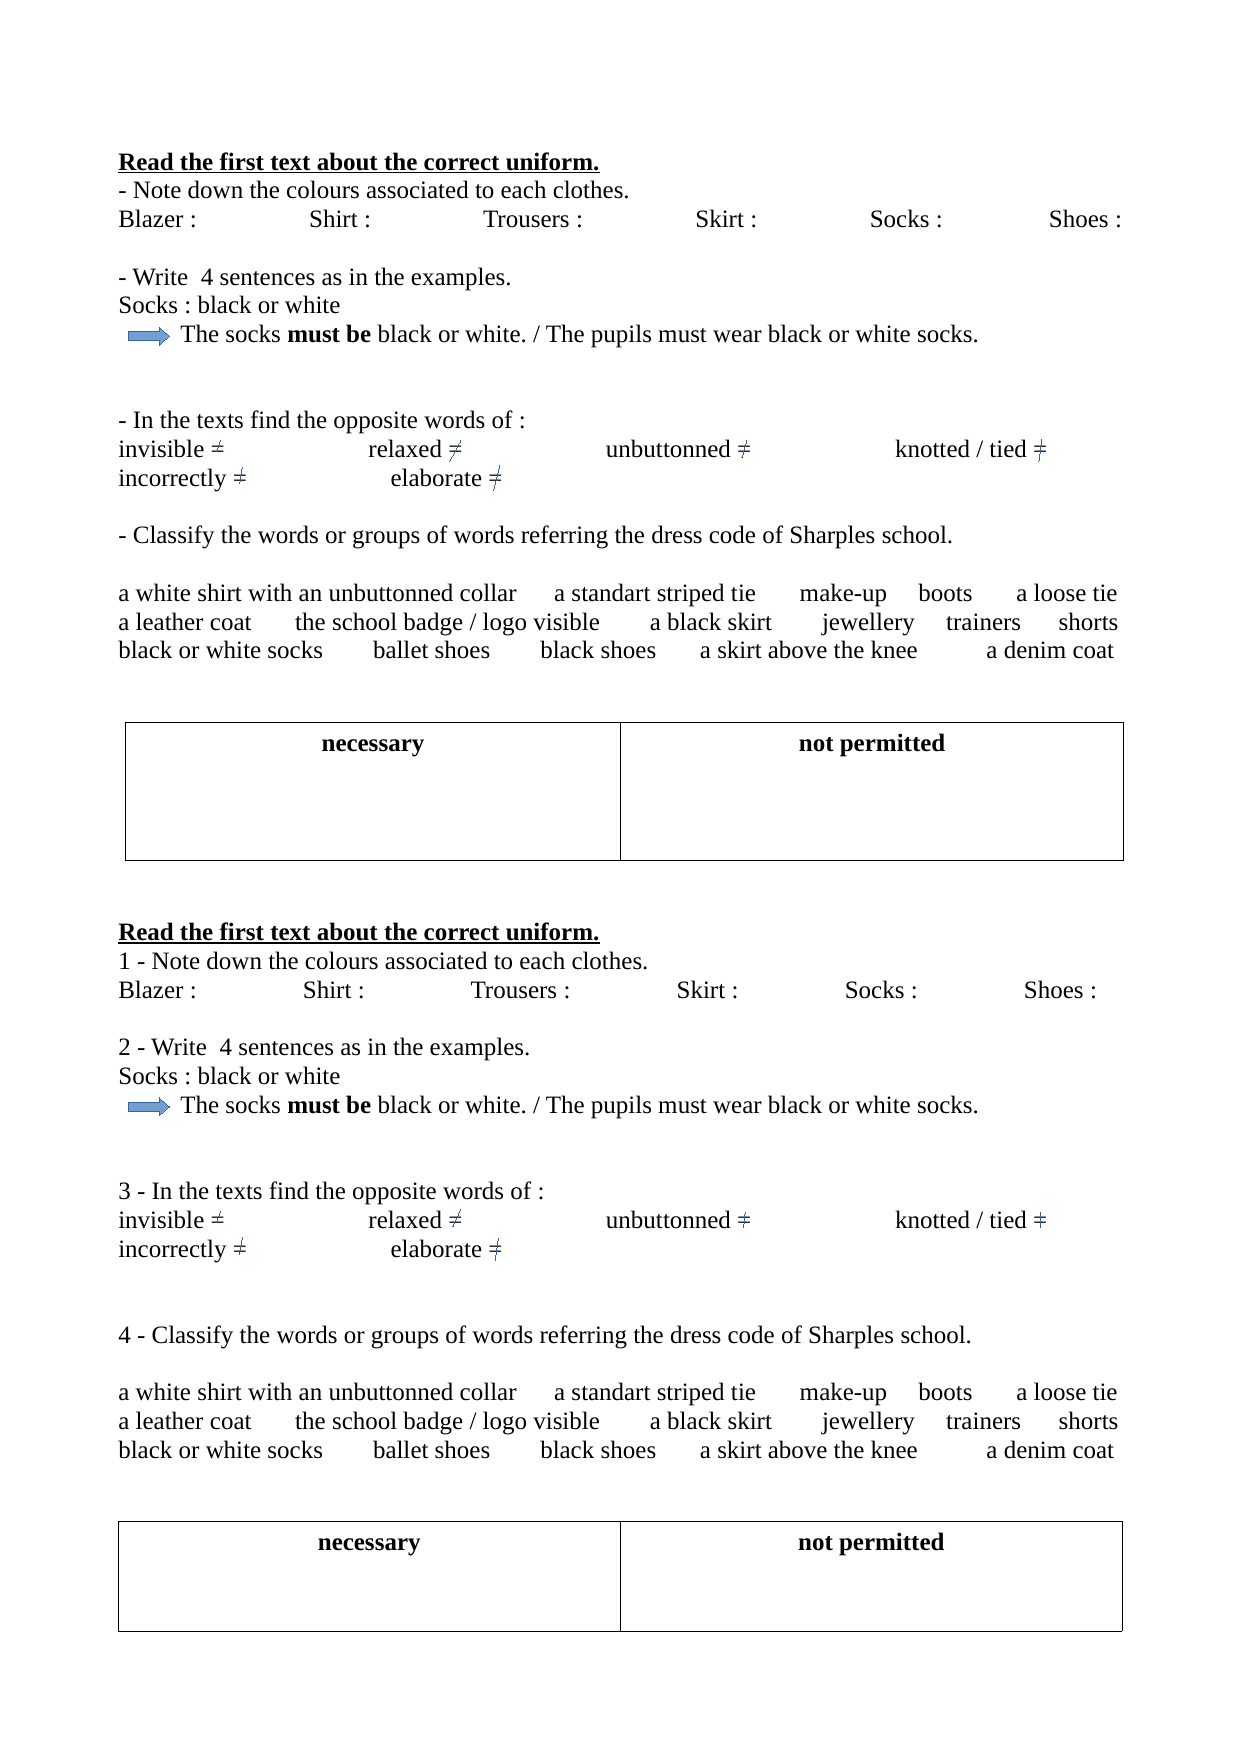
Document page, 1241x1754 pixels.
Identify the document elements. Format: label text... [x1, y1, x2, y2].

text 1 - Note down the colours associated to each clothes. [118, 946, 1122, 975]
text 3 - In the texts find the opposite words of : [118, 1176, 1122, 1205]
text black or white socks ballet shoes black shoes a skirt above the knee a denim coat [118, 636, 1122, 664]
text invisible = relaxed = unbuttonned = knotted / tied = [118, 1205, 1122, 1234]
table_cell [119, 1562, 620, 1631]
text a leather coat the school badge / logo visible a black skirt jewellery trainers shorts [118, 1406, 1122, 1435]
text a leather coat the school badge / logo visible a black skirt jewellery trainers shorts [118, 607, 1122, 636]
text Blazer : Shirt : Trousers : Skirt : Socks : Shoes : [118, 204, 1122, 233]
text - Classify the words or groups of words referring the dress code of Sharples school. a white shirt with an unbuttonned collar a standart striped tie make-up boots a loose tie [118, 521, 1122, 607]
text incorrectly = elaborate = [118, 1234, 1122, 1262]
table_header not permitted [621, 723, 1123, 762]
table_header necessary [126, 723, 620, 762]
text - Write 4 sentences as in the examples. [118, 262, 1122, 291]
text - Note down the colours associated to each clothes. [118, 176, 1122, 204]
text black or white socks ballet shoes black shoes a skirt above the knee a denim coat [118, 1435, 1122, 1464]
table_cell [621, 762, 1123, 860]
table_header not permitted [621, 1522, 1122, 1562]
table_cell [126, 762, 620, 860]
text invisible = relaxed = unbuttonned = knotted / tied = [118, 434, 1122, 463]
text Read the first text about the correct uniform. [118, 147, 1122, 176]
text Read the first text about the correct uniform. [118, 917, 1122, 946]
text - In the texts find the opposite words of : [118, 406, 1122, 434]
table_header necessary [119, 1522, 620, 1562]
text The socks must be black or white. / The pupils must wear black or white socks. [118, 1090, 1122, 1119]
text The socks must be black or white. / The pupils must wear black or white socks. [118, 319, 1122, 348]
table_cell [621, 1562, 1122, 1631]
text Blazer : Shirt : Trousers : Skirt : Socks : Shoes : [118, 975, 1122, 1004]
text Socks : black or white [118, 291, 1122, 319]
text 4 - Classify the words or groups of words referring the dress code of Sharples school. a white shirt with an unbuttonned collar a standart striped tie make-up boots a loose tie [118, 1320, 1122, 1406]
text 2 - Write 4 sentences as in the examples. [118, 1032, 1122, 1061]
text incorrectly = elaborate = [118, 463, 1122, 492]
text Socks : black or white [118, 1061, 1122, 1090]
